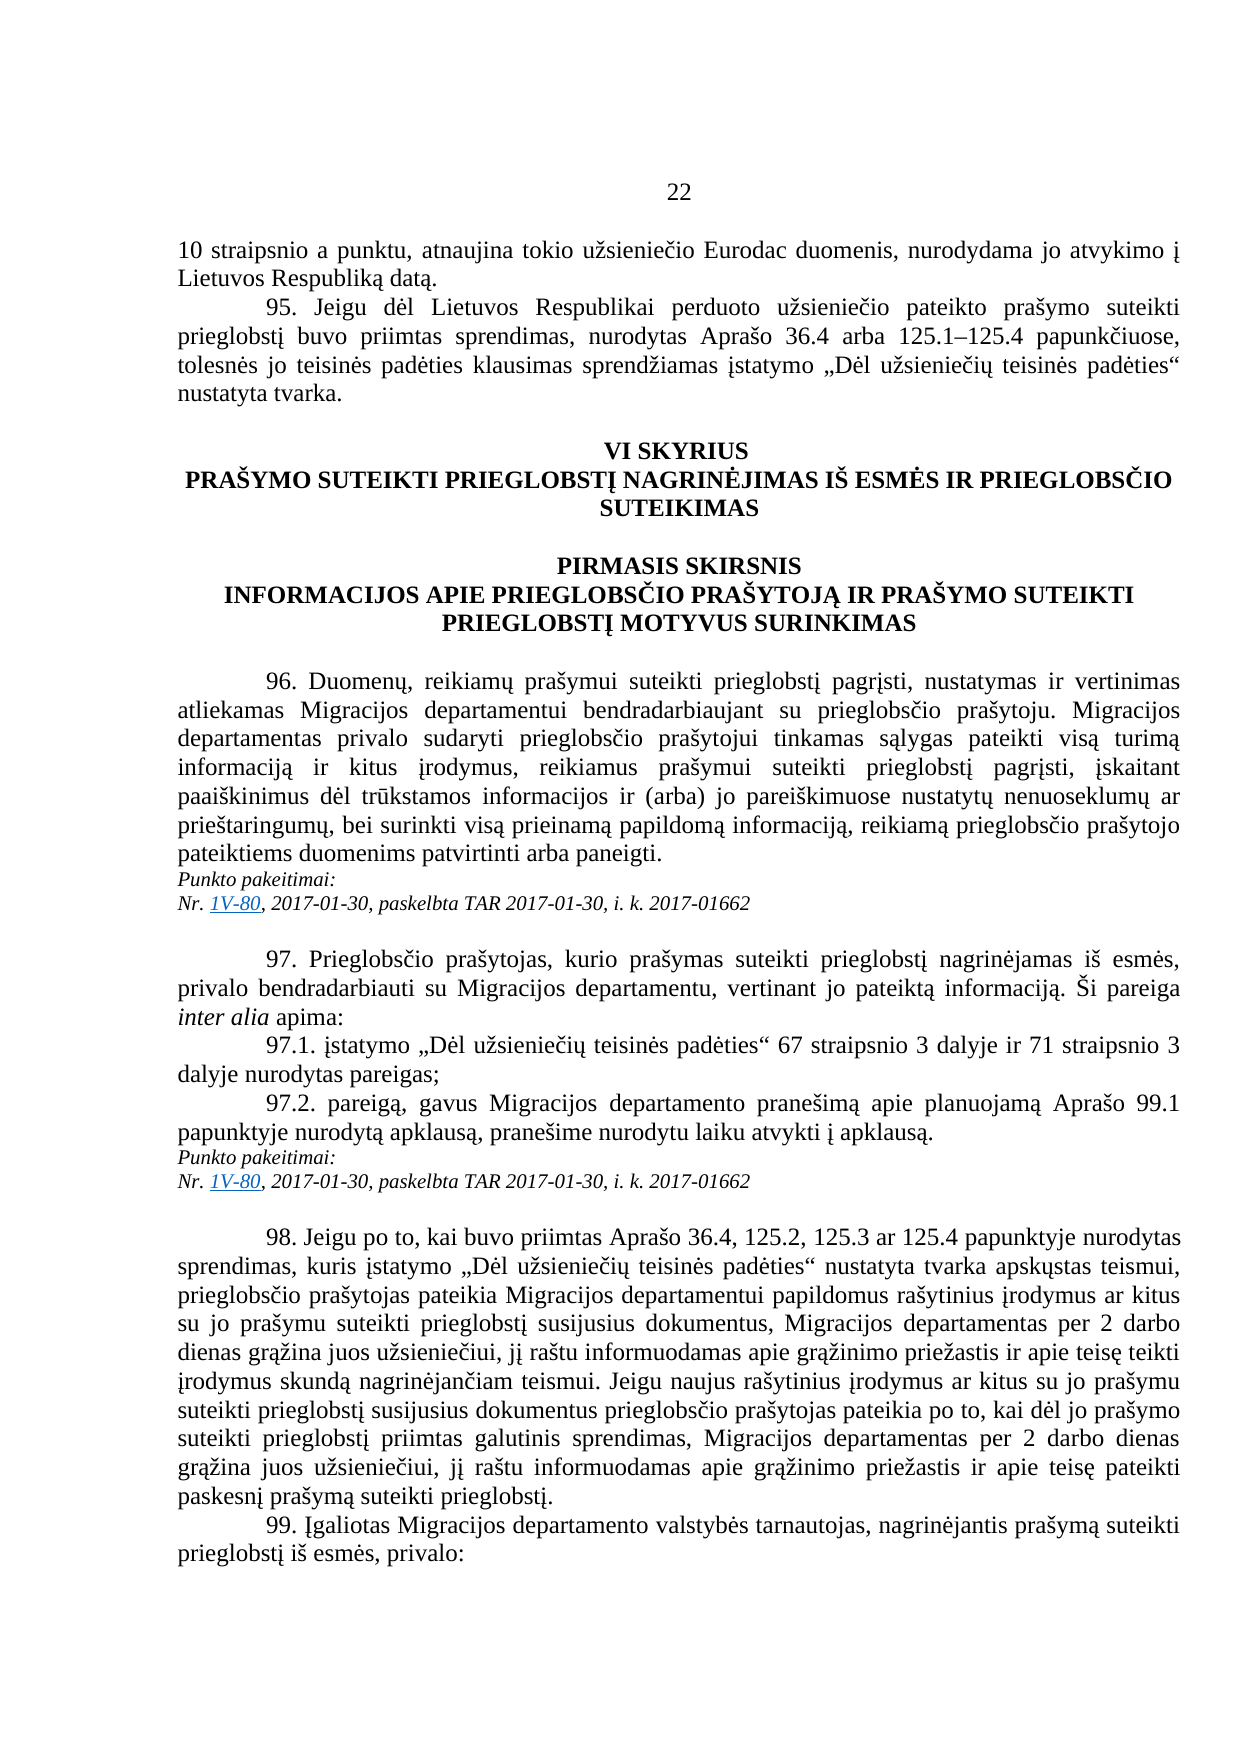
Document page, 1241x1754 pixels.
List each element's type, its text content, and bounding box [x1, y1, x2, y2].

text 10 straipsnio a punktu, atnaujina tokio užsieniečio Eurodac duomenis, nurodydama jo atvykimo į Lietuvos Respubliką datą. [177, 235, 1181, 292]
text 97.2. pareigą, gavus Migracijos departamento pranešimą apie planuojamą Aprašo 99.1 papunktyje nurodytą apklausą, pranešime nurodytu laiku atvykti į apklausą. [177, 1088, 1181, 1145]
text PIRMASIS SKIRSNIS [177, 551, 1181, 580]
text 99. Įgaliotas Migracijos departamento valstybės tarnautojas, nagrinėjantis prašymą suteikti prieglobstį iš esmės, privalo: [177, 1510, 1181, 1567]
text 98. Jeigu po to, kai buvo priimtas Aprašo 36.4, 125.2, 125.3 ar 125.4 papunktyje nurodytas sprendimas, kuris įstatymo „Dėl užsieniečių teisinės padėties“ nustatyta tvarka apskųstas teismui, prieglobsčio prašytojas pateikia Migracijos departamentui papildomus rašytinius įrodymus ar kitus su jo prašymu suteikti prieglobstį susijusius dokumentus, Migracijos departamentas per 2 darbo dienas grąžina juos užsieniečiui, jį raštu informuodamas apie grąžinimo priežastis ir apie teisę teikti įrodymus skundą nagrinėjančiam teismui. Jeigu naujus rašytinius įrodymus ar kitus su jo prašymu suteikti prieglobstį susijusius dokumentus prieglobsčio prašytojas pateikia po to, kai dėl jo prašymo suteikti prieglobstį priimtas galutinis sprendimas, Migracijos departamentas per 2 darbo dienas grąžina juos užsieniečiui, jį raštu informuodamas apie grąžinimo priežastis ir apie teisę pateikti paskesnį prašymą suteikti prieglobstį. [177, 1222, 1181, 1510]
text INFORMACIJOS APIE PRIEGLOBSČIO PRAŠYTOJĄ IR PRAŠYMO SUTEIKTI PRIEGLOBSTĮ MOTYVUS SURINKIMAS [177, 580, 1181, 637]
text 97. Prieglobsčio prašytojas, kurio prašymas suteikti prieglobstį nagrinėjamas iš esmės, privalo bendradarbiauti su Migracijos departamentu, vertinant jo pateiktą informaciją. Ši pareiga inter alia apima: [177, 944, 1181, 1030]
text 96. Duomenų, reikiamų prašymui suteikti prieglobstį pagrįsti, nustatymas ir vertinimas atliekamas Migracijos departamentui bendradarbiaujant su prieglobsčio prašytoju. Migracijos departamentas privalo sudaryti prieglobsčio prašytojui tinkamas sąlygas pateikti visą turimą informaciją ir kitus įrodymus, reikiamus prašymui suteikti prieglobstį pagrįsti, įskaitant paaiškinimus dėl trūkstamos informacijos ir (arba) jo pareiškimuose nustatytų nenuoseklumų ar prieštaringumų, bei surinkti visą prieinamą papildomą informaciją, reikiamą prieglobsčio prašytojo pateiktiems duomenims patvirtinti arba paneigti. [177, 666, 1181, 867]
text Nr. 1V-80, 2017-01-30, paskelbta TAR 2017-01-30, i. k. 2017-01662 [177, 1169, 1181, 1193]
text PRAŠYMO SUTEIKTI PRIEGLOBSTĮ NAGRINĖJIMAS IŠ ESMĖS IR PRIEGLOBSČIO SUTEIKIMAS [177, 465, 1181, 522]
text Punkto pakeitimai: [177, 1145, 1181, 1169]
text Punkto pakeitimai: [177, 867, 1181, 891]
text 95. Jeigu dėl Lietuvos Respublikai perduoto užsieniečio pateikto prašymo suteikti prieglobstį buvo priimtas sprendimas, nurodytas Aprašo 36.4 arba 125.1–125.4 papunkčiuose, tolesnės jo teisinės padėties klausimas sprendžiamas įstatymo „Dėl užsieniečių teisinės padėties“ nustatyta tvarka. [177, 292, 1181, 407]
text 97.1. įstatymo „Dėl užsieniečių teisinės padėties“ 67 straipsnio 3 dalyje ir 71 straipsnio 3 dalyje nurodytas pareigas; [177, 1030, 1181, 1088]
text VI SKYRIUS [177, 436, 1181, 465]
text Nr. 1V-80, 2017-01-30, paskelbta TAR 2017-01-30, i. k. 2017-01662 [177, 891, 1181, 915]
